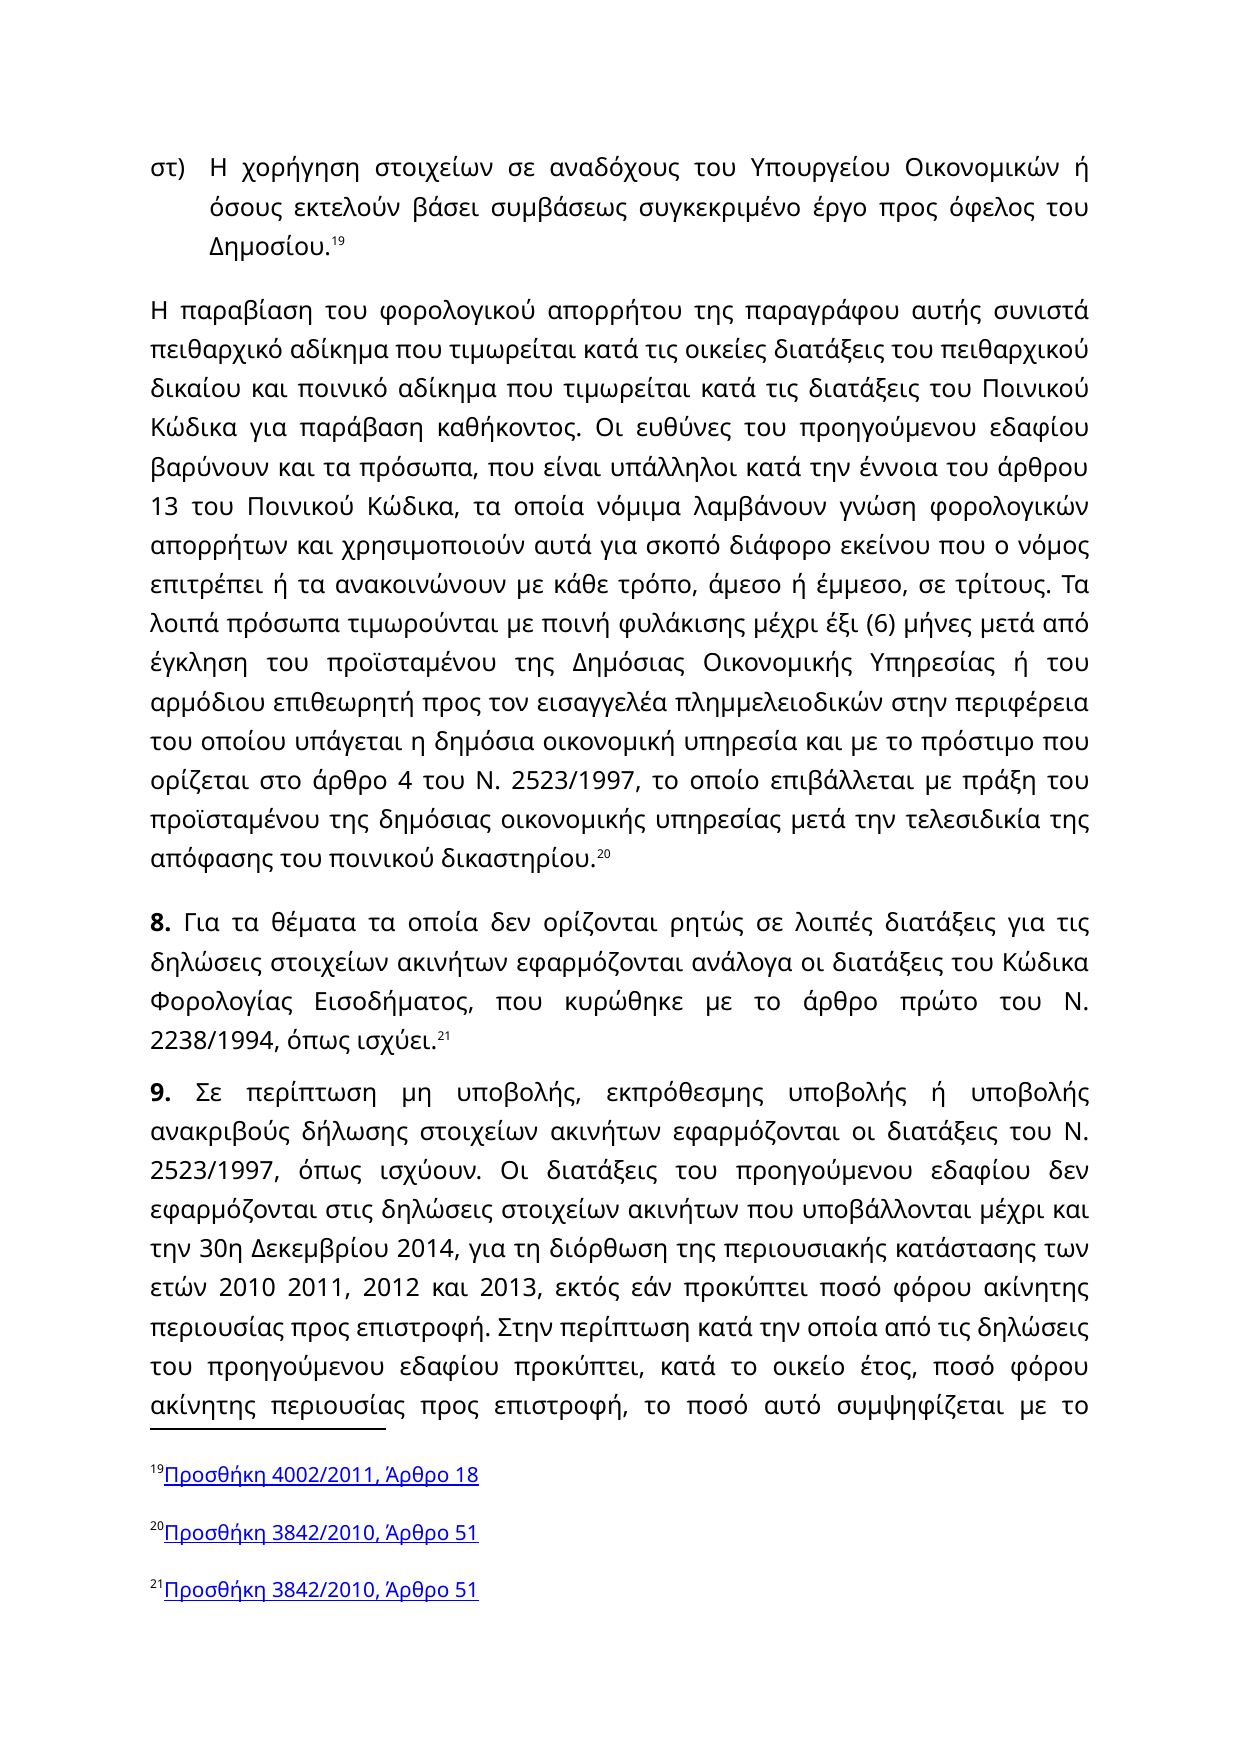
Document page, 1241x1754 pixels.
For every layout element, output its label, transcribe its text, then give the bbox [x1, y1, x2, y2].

text 8. Για τα θέματα τα οποία δεν ορίζονται ρητώς σε λοιπές διατάξεις για τις δηλώσεις στοιχείων ακινήτων εφαρμόζονται ανάλογα οι διατάξεις του Κώδικα Φορολογίας Εισοδήματος, που κυρώθηκε με το άρθρο πρώτο του Ν. 2238/1994, όπως ισχύει. [150, 905, 1090, 1057]
text Προσθήκη 3842/2010, Άρθρο 51 [150, 1576, 1090, 1604]
text 9. Σε περίπτωση μη υποβολής, εκπρόθεσμης υποβολής ή υποβολής ανακριβούς δήλωσης στοιχείων ακινήτων εφαρμόζονται οι διατάξεις του Ν. 2523/1997, όπως ισχύουν. Οι διατάξεις του προηγούμενου εδαφίου δεν εφαρμόζονται στις δηλώσεις στοιχείων ακινήτων που υποβάλλονται μέχρι και την 30η Δεκεμβρίου 2014, για τη διόρθωση της περιουσιακής κατάστασης των ετών 2010 2011, 2012 και 2013, εκτός εάν προκύπτει ποσό φόρου ακίνητης περιουσίας προς επιστροφή. Στην περίπτωση κατά την οποία από τις δηλώσεις του προηγούμενου εδαφίου προκύπτει, κατά το οικείο έτος, ποσό φόρου ακίνητης περιουσίας προς επιστροφή, το ποσό αυτό συμψηφίζεται με το [150, 1074, 1090, 1422]
text Προσθήκη 4002/2011, Άρθρο 18 [150, 1460, 1090, 1489]
list στ) Η χορήγηση στοιχείων σε αναδόχους του Υπουργείου Οικονομικών ή όσους εκτελούν βάσει συμβάσεως συγκεκριμένο έργο προς όφελος του Δημοσίου. [150, 150, 1090, 262]
text Προσθήκη 3842/2010, Άρθρο 51 [150, 1518, 1090, 1546]
text Η παραβίαση του φορολογικού απορρήτου της παραγράφου αυτής συνιστά πειθαρχικό αδίκημα που τιμωρείται κατά τις οικείες διατάξεις του πειθαρχικού δικαίου και ποινικό αδίκημα που τιμωρείται κατά τις διατάξεις του Ποινικού Κώδικα για παράβαση καθήκοντος. Οι ευθύνες του προηγούμενου εδαφίου βαρύνουν και τα πρόσωπα, που είναι υπάλληλοι κατά την έννοια του άρθρου 13 του Ποινικού Κώδικα, τα οποία νόμιμα λαμβάνουν γνώση φορολογικών απορρήτων και χρησιμοποιούν αυτά για σκοπό διάφορο εκείνου που ο νόμος επιτρέπει ή τα ανακοινώνουν με κάθε τρόπο, άμεσο ή έμμεσο, σε τρίτους. Τα λοιπά πρόσωπα τιμωρούνται με ποινή φυλάκισης μέχρι έξι (6) μήνες μετά από έγκληση του προϊσταμένου της Δημόσιας Οικονομικής Υπηρεσίας ή του αρμόδιου επιθεωρητή προς τον εισαγγελέα πλημμελειοδικών στην περιφέρεια του οποίου υπάγεται η δημόσια οικονομική υπηρεσία και με το πρόστιμο που ορίζεται στο άρθρο 4 του Ν. 2523/1997, το οποίο επιβάλλεται με πράξη του προϊσταμένου της δημόσιας οικονομικής υπηρεσίας μετά την τελεσιδικία της απόφασης του ποινικού δικαστηρίου. [150, 292, 1090, 875]
